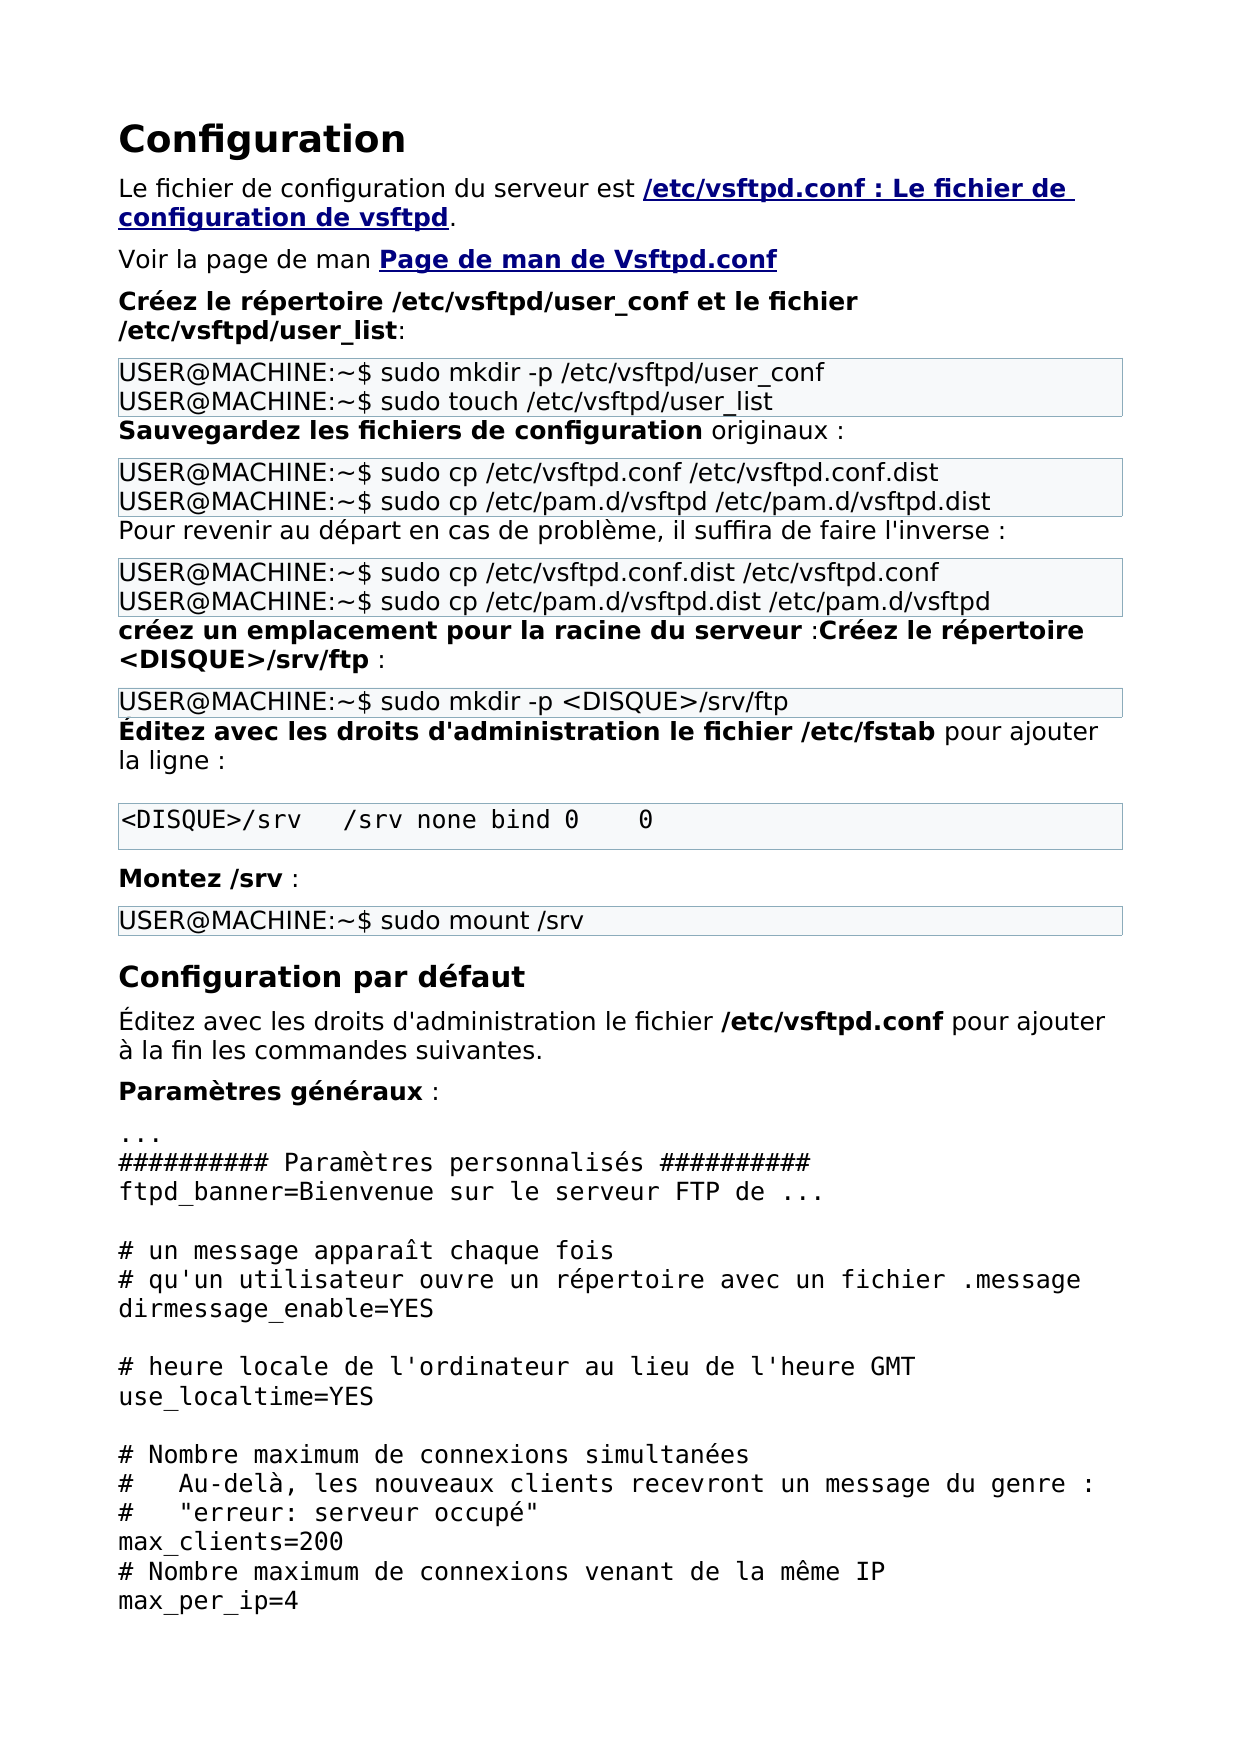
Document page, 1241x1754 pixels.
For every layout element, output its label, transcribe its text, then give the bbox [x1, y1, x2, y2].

text USER@MACHINE:~$ sudo cp /etc/vsftpd.conf.dist /etc/vsftpd.conf USER@MACHINE:~$ sudo cp /etc/pam.d/vsftpd.dist /etc/pam.d/vsftpd [119, 559, 1122, 616]
text USER@MACHINE:~$ sudo mkdir -p <DISQUE>/srv/ftp [119, 689, 1122, 717]
subtitle Configuration par défaut [118, 960, 1122, 994]
text créez un emplacement pour la racine du serveur :Créez le répertoire <DISQUE>/srv/ftp : [118, 617, 1122, 675]
text USER@MACHINE:~$ sudo mount /srv [119, 907, 1122, 935]
text Pour revenir au départ en cas de problème, il suffira de faire l'inverse : [118, 517, 1122, 546]
text Sauvegardez les fichiers de configuration originaux : [118, 417, 1122, 445]
text Montez /srv : [118, 864, 1122, 893]
subtitle Configuration [118, 118, 1122, 162]
text Éditez avec les droits d'administration le fichier /etc/fstab pour ajouter la ligne : [118, 718, 1122, 775]
text USER@MACHINE:~$ sudo mkdir -p /etc/vsftpd/user_conf USER@MACHINE:~$ sudo touch /etc/vsftpd/user_list [119, 359, 1122, 416]
text Le fichier de configuration du serveur est /etc/vsftpd.conf : Le fichier de configuration de vsftpd. [118, 174, 1122, 233]
text ... ########## Paramètres personnalisés ########## ftpd_banner=Bienvenue sur le serveur FTP de ... # un message apparaît chaque fois # qu'un utilisateur ouvre un répertoire avec un fichier .message dirmessage_enable=YES # heure locale de l'ordinateur au lieu de l'heure GMT use_localtime=YES # Nombre maximum de connexions simultanées # Au-delà, les nouveaux clients recevront un message du genre : # "erreur: serveur occupé" max_clients=200 # Nombre maximum de connexions venant de la même IP max_per_ip=4 [118, 1119, 1122, 1615]
table_header <DISQUE>/srv /srv none bind 0 0 [119, 804, 1122, 849]
text Créez le répertoire /etc/vsftpd/user_conf et le fichier /etc/vsftpd/user_list: [118, 287, 1122, 345]
text USER@MACHINE:~$ sudo cp /etc/vsftpd.conf /etc/vsftpd.conf.dist USER@MACHINE:~$ sudo cp /etc/pam.d/vsftpd /etc/pam.d/vsftpd.dist [119, 459, 1122, 516]
text Paramètres généraux : [118, 1077, 1122, 1107]
text Éditez avec les droits d'administration le fichier /etc/vsftpd.conf pour ajouter à la fin les commandes suivantes. [118, 1007, 1122, 1065]
text Voir la page de man Page de man de Vsftpd.conf [118, 245, 1122, 274]
